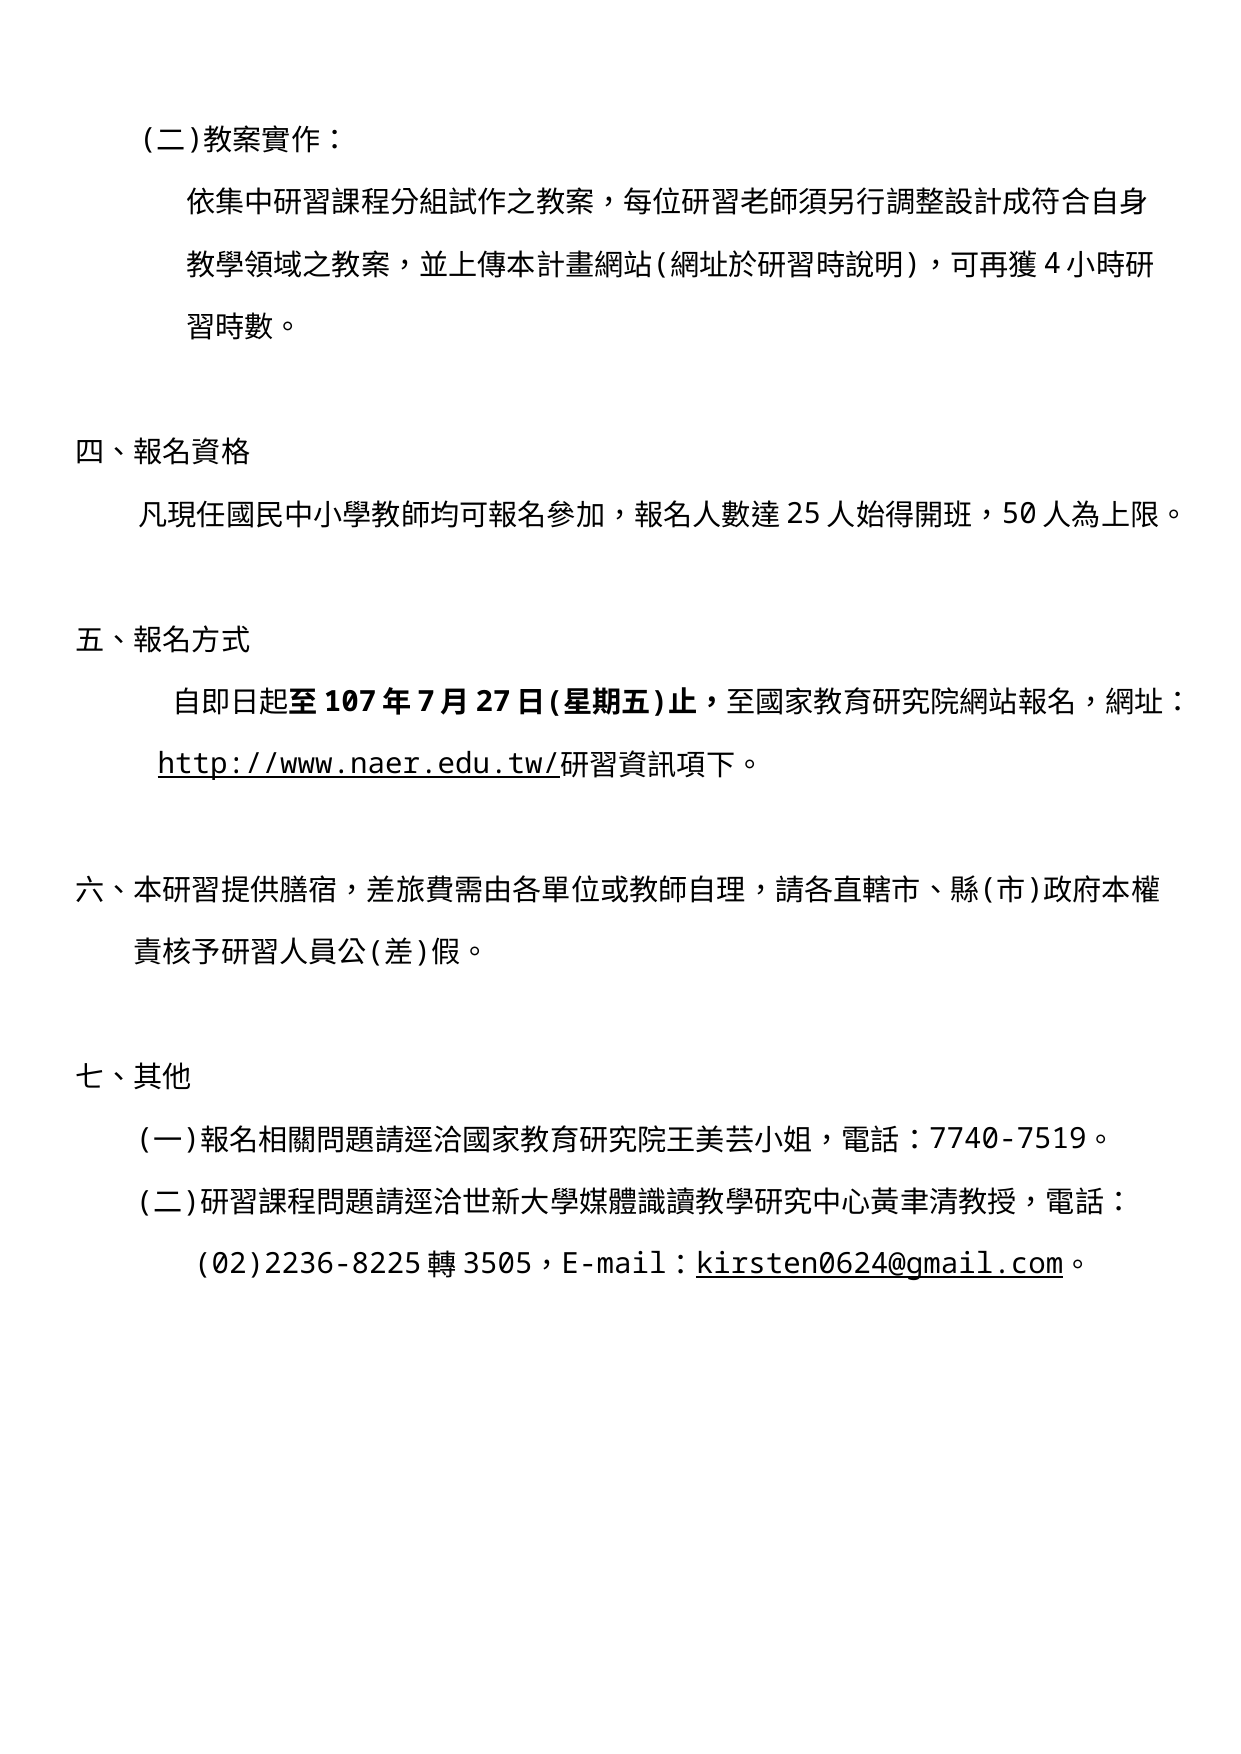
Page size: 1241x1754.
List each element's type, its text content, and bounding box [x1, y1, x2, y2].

text 四、報名資格 [75, 408, 1165, 471]
text 凡現任國民中小學教師均可報名參加，報名人數達25人始得開班，50人為上限。 [121, 471, 1165, 533]
text (二)教案實作： [75, 96, 1165, 158]
text 六、本研習提供膳宿，差旅費需由各單位或教師自理，請各直轄市、縣(市)政府本權責核予研習人員公(差)假。 [75, 846, 1165, 971]
text 七、其他 [75, 1033, 1165, 1096]
text (二)研習課程問題請逕洽世新大學媒體識讀教學研究中心黃聿清教授，電話：(02)2236-8225轉3505，E-mail：kirsten0624@gmail.com。 [136, 1158, 1165, 1283]
text 自即日起至107年7月27日(星期五)止，至國家教育研究院網站報名，網址：http://www.naer.edu.tw/研習資訊項下。 [84, 658, 1165, 783]
text 依集中研習課程分組試作之教案，每位研習老師須另行調整設計成符合自身教學領域之教案，並上傳本計畫網站(網址於研習時說明)，可再獲4小時研習時數。 [186, 158, 1165, 346]
text (一)報名相關問題請逕洽國家教育研究院王美芸小姐，電話：7740-7519。 [136, 1096, 1165, 1158]
text 五、報名方式 [75, 596, 1165, 658]
